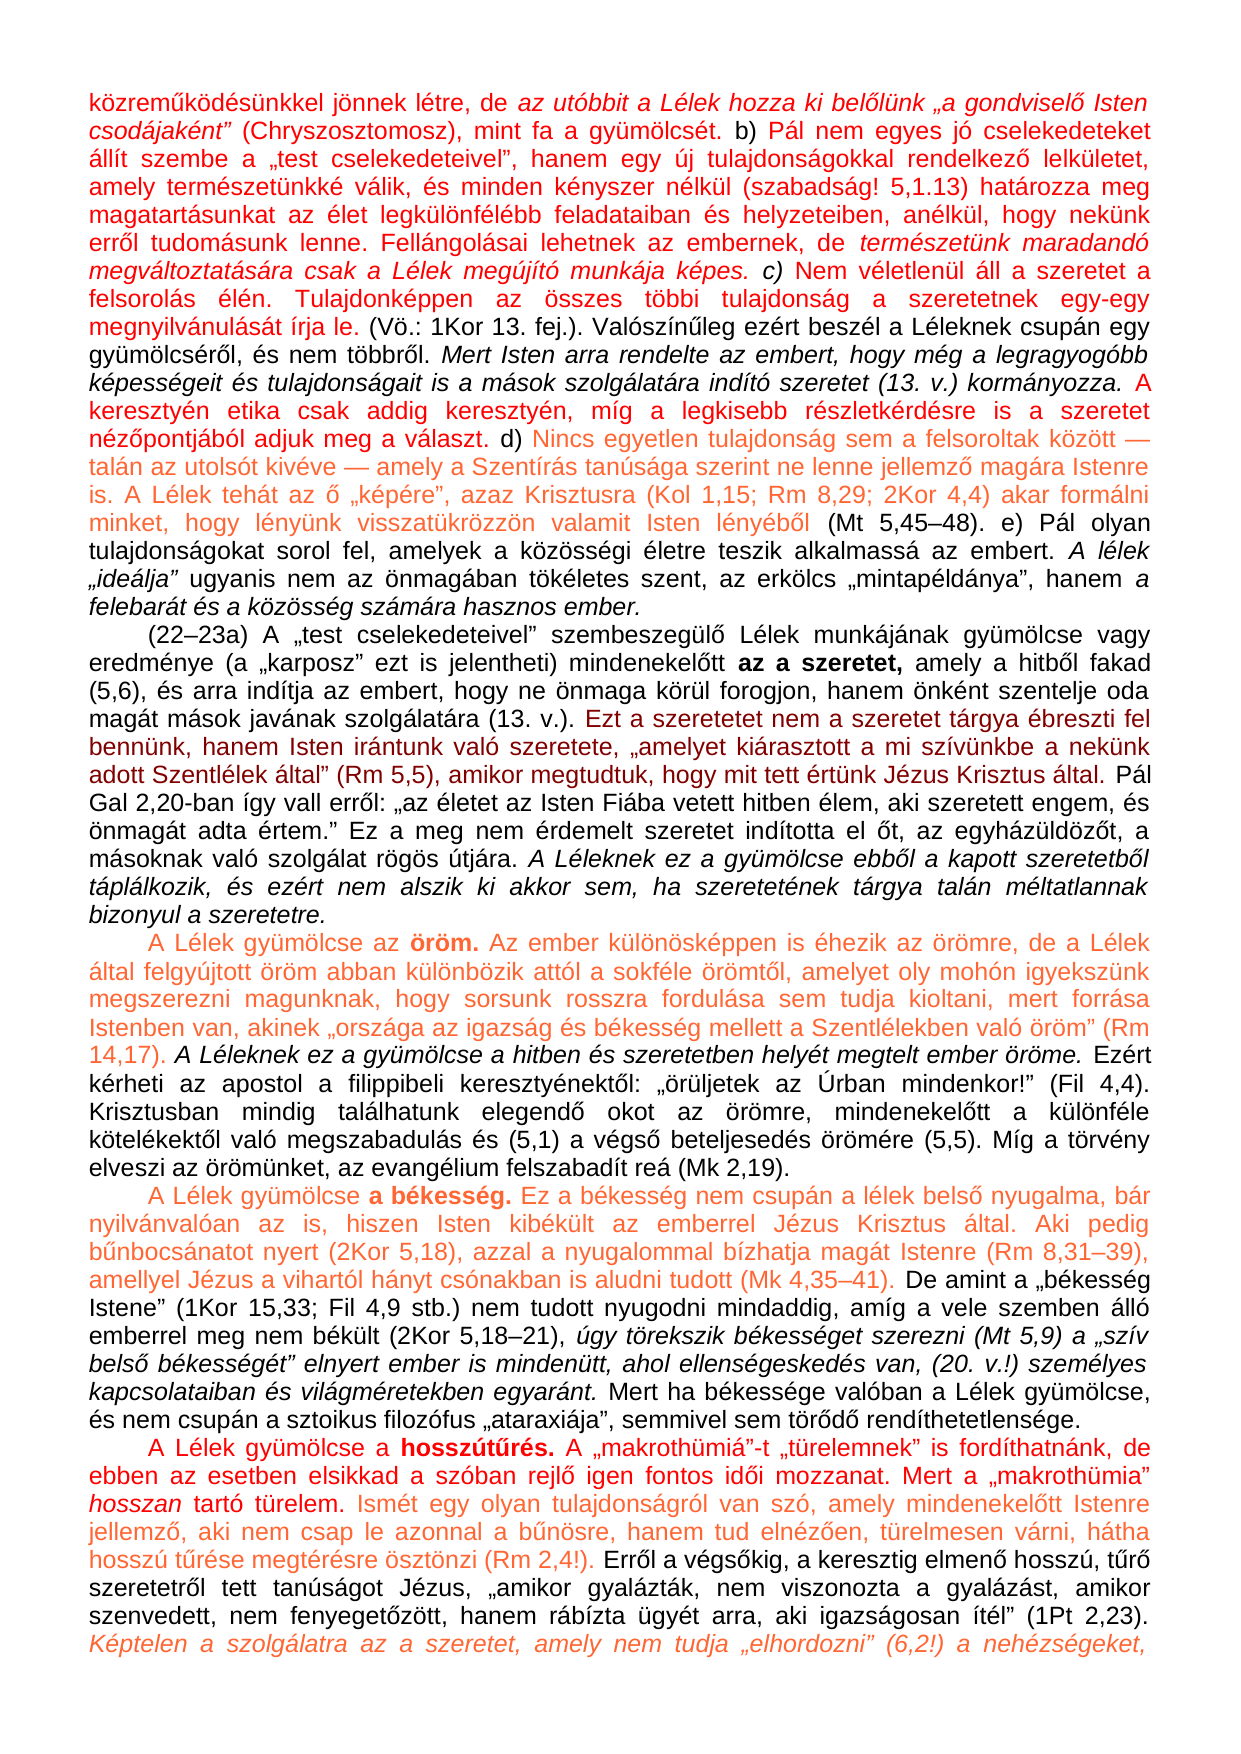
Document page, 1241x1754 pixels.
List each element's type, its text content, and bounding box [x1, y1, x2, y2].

text (22‒23a) A „test cselekedeteivel” szembeszegülő Lélek munkájának gyümölcse vagy eredménye (a „karposz” ezt is jelentheti) mindenekelőtt az a szeretet, amely a hitből fakad (5,6), és arra indítja az embert, hogy ne önmaga körül forogjon, hanem önként szentelje oda magát mások javának szolgálatára (13. v.). Ezt a szeretetet nem a szeretet tárgya ébreszti fel bennünk, hanem Isten irántunk való szeretete, „amelyet kiárasztott a mi szívünkbe a nekünk adott Szentlélek által” (Rm 5,5), amikor megtudtuk, hogy mit tett értünk Jézus Krisztus által. Pál Gal 2,20-ban így vall erről: „az életet az Isten Fiába vetett hitben élem, aki szeretett engem, és önmagát adta értem.” Ez a meg nem érdemelt szeretet indította el őt, az egyházüldözőt, a másoknak való szolgálat rögös útjára. A Léleknek ez a gyümölcse ebből a kapott szeretetből táplálkozik, és ezért nem alszik ki akkor sem, ha szeretetének tárgya talán méltatlannak bizonyul a szeretetre. [88, 621, 1152, 929]
text közreműködésünkkel jönnek létre, de az utóbbit a Lélek hozza ki belőlünk „a gondviselő Isten csodájaként” (Chryszosztomosz), mint fa a gyümölcsét. b) Pál nem egyes jó cselekedeteket állít szembe a „test cselekedeteivel”, hanem egy új tulajdonságokkal rendelkező lelkületet, amely természetünkké válik, és minden kényszer nélkül (szabadság! 5,1.13) határozza meg magatartásunkat az élet legkülönfélébb feladataiban és helyzeteiben, anélkül, hogy nekünk erről tudomásunk lenne. Fellángolásai lehetnek az embernek, de természetünk maradandó megváltoztatására csak a Lélek megújító munkája képes. c) Nem véletlenül áll a szeretet a felsorolás élén. Tulajdonképpen az összes többi tulajdonság a szeretetnek egy-egy megnyilvánulását írja le. (Vö.: 1Kor 13. fej.). Valószínűleg ezért beszél a Léleknek csupán egy gyümölcséről, és nem többről. Mert Isten arra rendelte az embert, hogy még a legragyogóbb képességeit és tulajdonságait is a mások szolgálatára indító szeretet (13. v.) kormányozza. A keresztyén etika csak addig keresztyén, míg a legkisebb részletkérdésre is a szeretet nézőpontjából adjuk meg a választ. d) Nincs egyetlen tulajdonság sem a felsoroltak között — talán az utolsót kivéve — amely a Szentírás tanúsága szerint ne lenne jellemző magára Istenre is. A Lélek tehát az ő „képére”, azaz Krisztusra (Kol 1,15; Rm 8,29; 2Kor 4,4) akar formálni minket, hogy lényünk visszatükrözzön valamit Isten lényéből (Mt 5,45‒48). e) Pál olyan tulajdonságokat sorol fel, amelyek a közösségi életre teszik alkalmassá az embert. A lélek „ideálja” ugyanis nem az önmagában tökéletes szent, az erkölcs „mintapéldánya”, hanem a felebarát és a közösség számára hasznos ember. [88, 88, 1152, 621]
text A Lélek gyümölcse a békesség. Ez a békesség nem csupán a lélek belső nyugalma, bár nyilvánvalóan az is, hiszen Isten kibékült az emberrel Jézus Krisztus által. Aki pedig bűnbocsánatot nyert (2Kor 5,18), azzal a nyugalommal bízhatja magát Istenre (Rm 8,31‒39), amellyel Jézus a vihartól hányt csónakban is aludni tudott (Mk 4,35‒41). De amint a „békesség Istene” (1Kor 15,33; Fil 4,9 stb.) nem tudott nyugodni mindaddig, amíg a vele szemben álló emberrel meg nem békült (2Kor 5,18‒21), úgy törekszik békességet szerezni (Mt 5,9) a „szív belső békességét” elnyert ember is mindenütt, ahol ellenségeskedés van, (20. v.!) személyes kapcsolataiban és világméretekben egyaránt. Mert ha békessége valóban a Lélek gyümölcse, és nem csupán a sztoikus filozófus „ataraxiája”, semmivel sem törődő rendíthetetlensége. [88, 1181, 1152, 1433]
text A Lélek gyümölcse az öröm. Az ember különösképpen is éhezik az örömre, de a Lélek által felgyújtott öröm abban különbözik attól a sokféle örömtől, amelyet oly mohón igyekszünk megszerezni magunknak, hogy sorsunk rosszra fordulása sem tudja kioltani, mert forrása Istenben van, akinek „országa az igazság és békesség mellett a Szentlélekben való öröm” (Rm 14,17). A Léleknek ez a gyümölcse a hitben és szeretetben helyét megtelt ember öröme. Ezért kérheti az apostol a filippibeli keresztyénektől: „örüljetek az Úrban mindenkor!” (Fil 4,4). Krisztusban mindig találhatunk elegendő okot az örömre, mindenekelőtt a különféle kötelékektől való megszabadulás és (5,1) a végső beteljesedés örömére (5,5). Míg a törvény elveszi az örömünket, az evangélium felszabadít reá (Mk 2,19). [88, 929, 1152, 1181]
text A Lélek gyümölcse a hosszútűrés. A „makrothümiá”‑t „türelemnek” is fordíthatnánk, de ebben az esetben elsikkad a szóban rejlő igen fontos idői mozzanat. Mert a „makrothümia” hosszan tartó türelem. Ismét egy olyan tulajdonságról van szó, amely mindenekelőtt Istenre jellemző, aki nem csap le azonnal a bűnösre, hanem tud elnézően, türelmesen várni, hátha hosszú tűrése megtérésre ösztönzi (Rm 2,4!). Erről a végsőkig, a keresztig elmenő hosszú, tűrő szeretetről tett tanúságot Jézus, „amikor gyalázták, nem viszonozta a gyalázást, amikor szenvedett, nem fenyegetőzött, hanem rábízta ügyét arra, aki igazságosan ítél” (1Pt 2,23). Képtelen a szolgálatra az a szeretet, amely nem tudja „elhordozni” (6,2!) a nehézségeket, [88, 1433, 1152, 1658]
